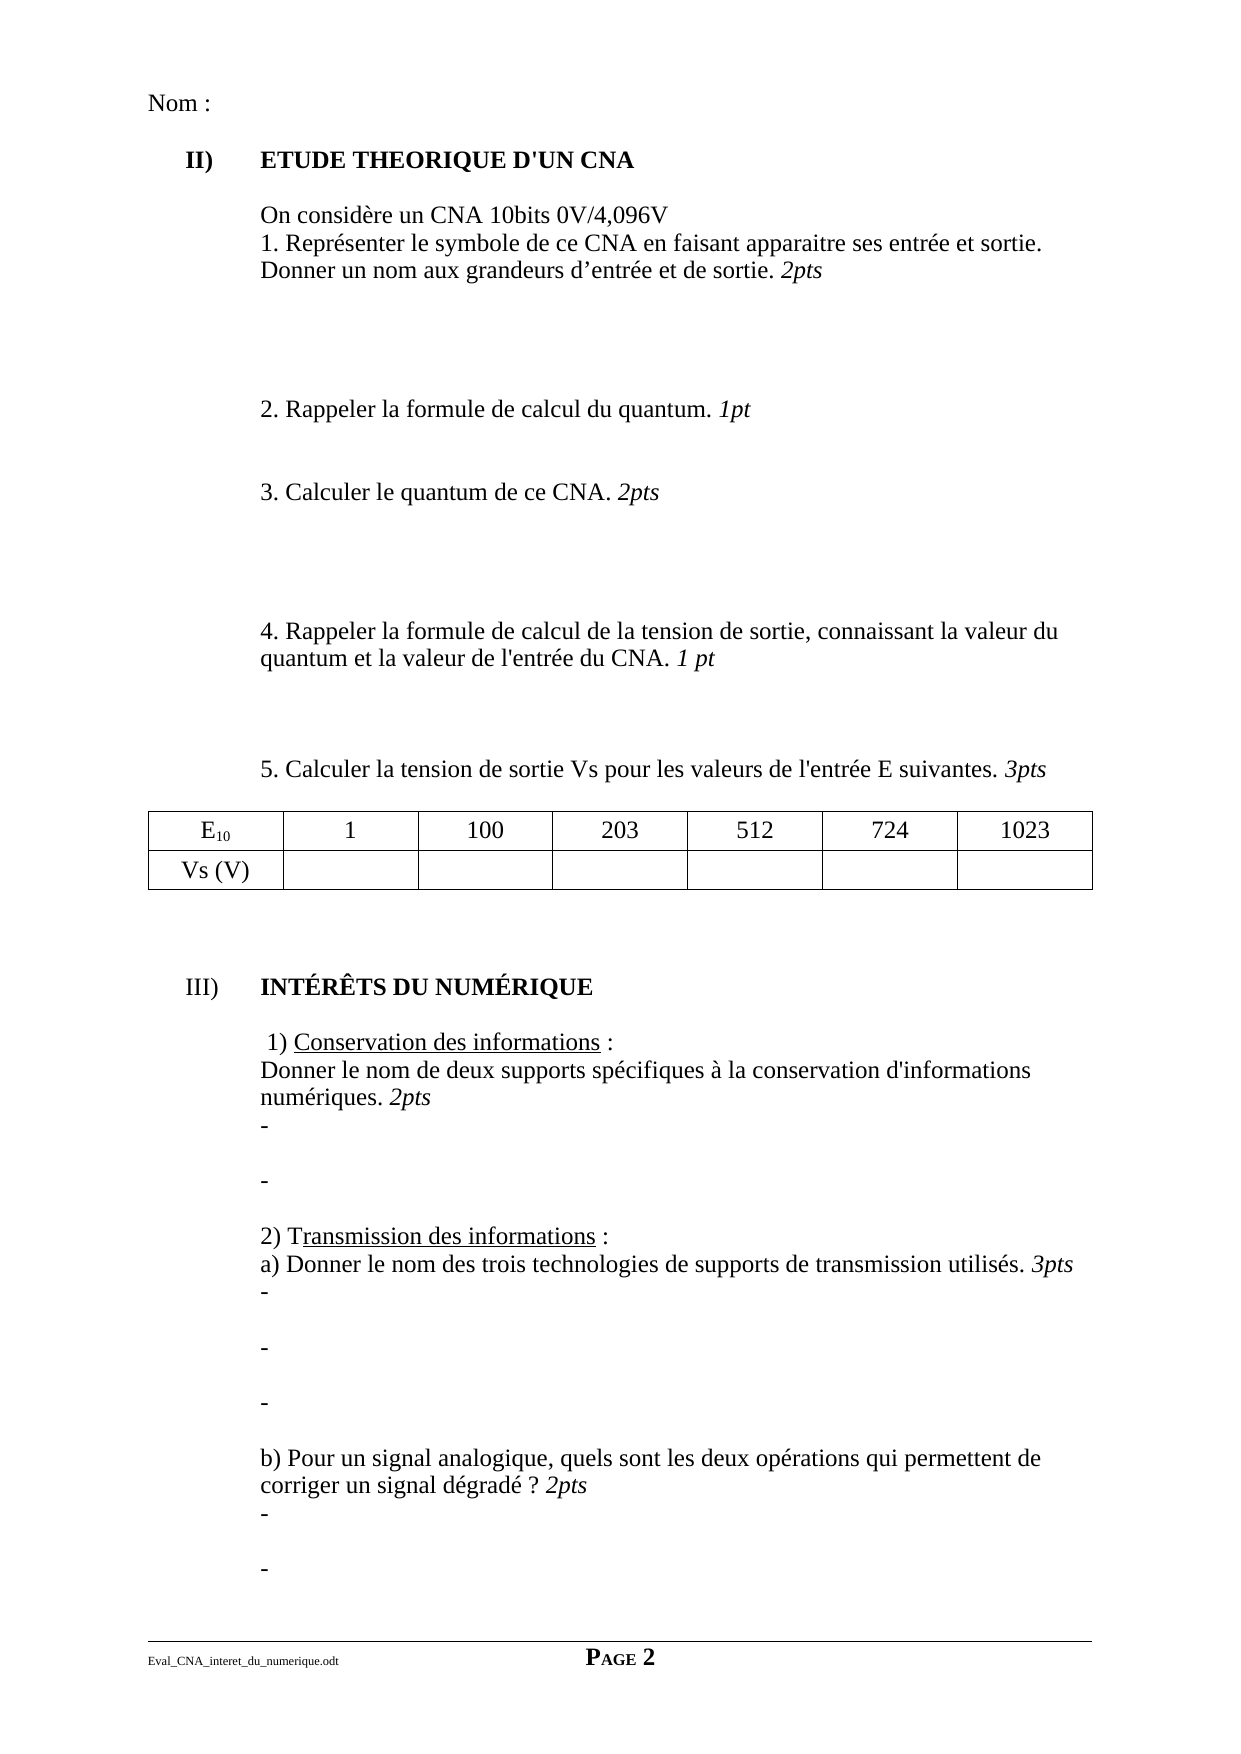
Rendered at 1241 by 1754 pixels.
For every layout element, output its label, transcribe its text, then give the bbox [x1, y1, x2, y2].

table_cell [284, 851, 418, 889]
table_header 724 [823, 812, 957, 850]
list ETUDE THEORIQUE D'UN CNA On considère un CNA 10bits 0V/4,096V 1. Représenter le symbole de ce CNA en faisant apparaitre ses entrée et sortie. Donner un nom aux grandeurs d’entrée et de sortie. 2pts [185, 146, 1092, 395]
table_header 1 [284, 812, 418, 850]
table_header 1023 [958, 812, 1092, 850]
table_cell Vs (V) [149, 851, 283, 889]
table_cell [419, 851, 552, 889]
table_header 100 [419, 812, 552, 850]
table_header 203 [553, 812, 687, 850]
table_cell [553, 851, 687, 889]
table_cell [688, 851, 822, 889]
list INTÉRÊTS DU NUMÉRIQUE 1) Conservation des informations : Donner le nom de deux supports spécifiques à la conservation d'informations numériques. 2pts - - 2) Transmission des informations : a) Donner le nom des trois technologies de supports de transmission utilisés. 3pts [185, 973, 1092, 1277]
table_cell [958, 851, 1092, 889]
list 2. Rappeler la formule de calcul du quantum. 1pt 3. Calculer le quantum de ce CNA. 2pts 4. Rappeler la formule de calcul de la tension de sortie, connaissant la valeur du quantum et la valeur de l'entrée du CNA. 1 pt 5. Calculer la tension de sortie Vs pour les valeurs de l'entrée E suivantes. 3pts [185, 395, 1092, 811]
list - - - b) Pour un signal analogique, quels sont les deux opérations qui permettent de corriger un signal dégradé ? 2pts - - [223, 1277, 1092, 1610]
table_header 512 [688, 812, 822, 850]
table_cell [823, 851, 957, 889]
table_header E10 [149, 812, 283, 850]
